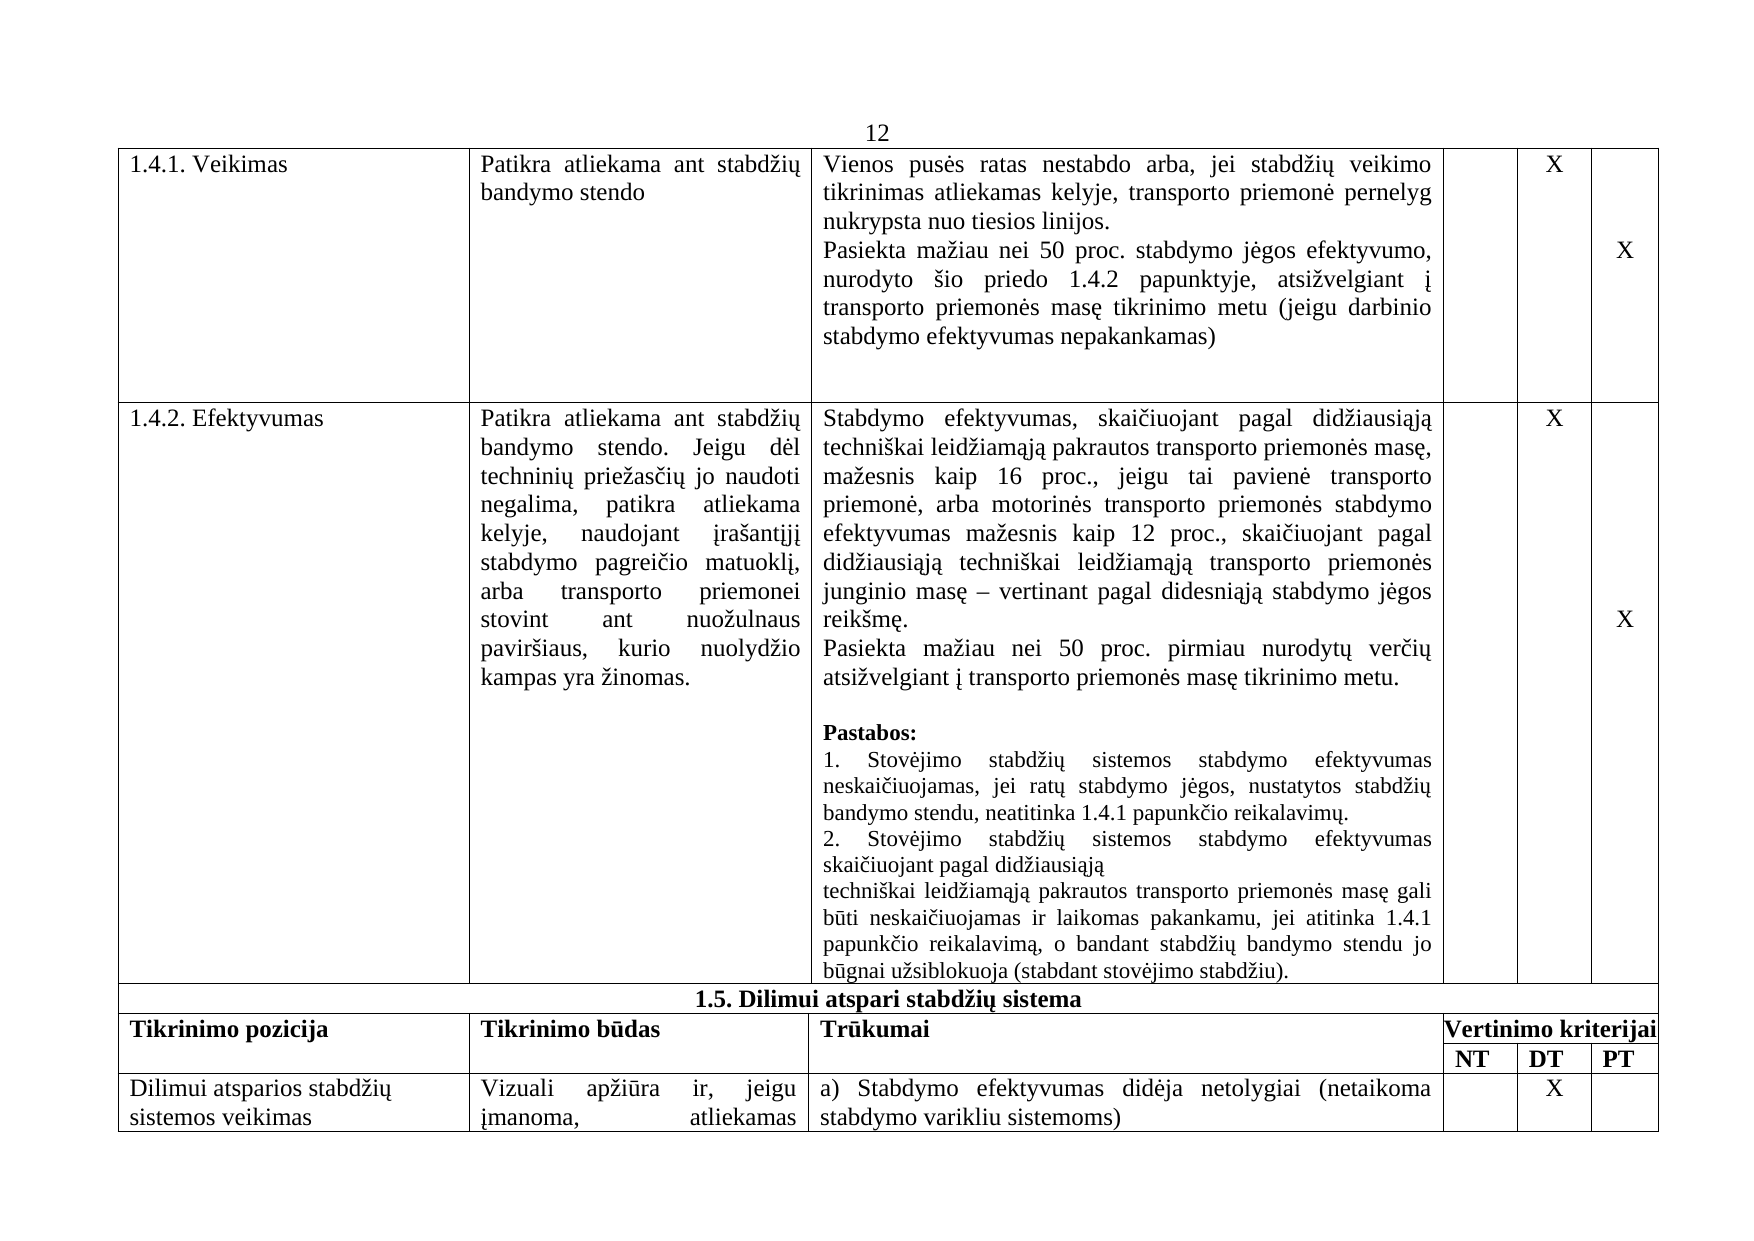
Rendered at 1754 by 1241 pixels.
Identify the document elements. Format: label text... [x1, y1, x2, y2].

table_cell Vienos pusės ratas nestabdo arba, jei stabdžių veikimo tikrinimas atliekamas kelyje, transporto priemonė pernelyg nukrypsta nuo tiesios linijos. Pasiekta mažiau nei 50 proc. stabdymo jėgos efektyvumo, nurodyto šio priedo 1.4.2 papunktyje, atsižvelgiant į transporto priemonės masę tikrinimo metu (jeigu darbinio stabdymo efektyvumas nepakankamas) [812, 149, 1443, 402]
table_cell Stabdymo efektyvumas, skaičiuojant pagal didžiausiąją techniškai leidžiamąją pakrautos transporto priemonės masę, mažesnis kaip 16 proc., jeigu tai pavienė transporto priemonė, arba motorinės transporto priemonės stabdymo efektyvumas mažesnis kaip 12 proc., skaičiuojant pagal didžiausiąją techniškai leidžiamąją transporto priemonės junginio masę – vertinant pagal didesniąją stabdymo jėgos reikšmę. Pasiekta mažiau nei 50 proc. pirmiau nurodytų verčių atsižvelgiant į transporto priemonės masę tikrinimo metu. Pastabos: 1. Stovėjimo stabdžių sistemos stabdymo efektyvumas neskaičiuojamas, jei ratų stabdymo jėgos, nustatytos stabdžių bandymo stendu, neatitinka 1.4.1 papunkčio reikalavimų. 2. Stovėjimo stabdžių sistemos stabdymo efektyvumas skaičiuojant pagal didžiausiąją techniškai leidžiamąją pakrautos transporto priemonės masę gali būti neskaičiuojamas ir laikomas pakankamu, jei atitinka 1.4.1 papunkčio reikalavimą, o bandant stabdžių bandymo stendu jo būgnai užsiblokuoja (stabdant stovėjimo stabdžiu). [812, 403, 1443, 983]
table_cell [1444, 403, 1517, 983]
table_cell X [1518, 1074, 1591, 1131]
table_cell 1.5. Dilimui atspari stabdžių sistema [119, 984, 1658, 1013]
table_cell DT [1518, 1044, 1591, 1072]
table_cell [1444, 149, 1517, 402]
table_cell Patikra atliekama ant stabdžių bandymo stendo [470, 149, 811, 402]
table_cell Tikrinimo būdas [470, 1014, 808, 1072]
table_cell PT [1592, 1044, 1658, 1072]
table_cell X [1592, 403, 1658, 983]
table_cell Vizuali apžiūra ir, jeigu įmanoma, atliekamas [470, 1074, 808, 1131]
table_cell X [1518, 149, 1591, 402]
table_cell X [1592, 149, 1658, 402]
table_cell NT [1444, 1044, 1517, 1072]
table_cell X [1518, 403, 1591, 983]
table_cell Dilimui atsparios stabdžių sistemos veikimas [119, 1074, 469, 1131]
table_cell a) Stabdymo efektyvumas didėja netolygiai (netaikoma stabdymo varikliu sistemoms) [809, 1074, 1443, 1131]
table_cell 1.4.1. Veikimas [119, 149, 469, 402]
table_cell Patikra atliekama ant stabdžių bandymo stendo. Jeigu dėl techninių priežasčių jo naudoti negalima, patikra atliekama kelyje, naudojant įrašantįjį stabdymo pagreičio matuoklį, arba transporto priemonei stovint ant nuožulnaus paviršiaus, kurio nuolydžio kampas yra žinomas. [470, 403, 811, 983]
table_cell [1444, 1074, 1517, 1131]
table_cell 1.4.2. Efektyvumas [119, 403, 469, 983]
table_cell Vertinimo kriterijai [1444, 1014, 1658, 1043]
table_cell [1592, 1074, 1658, 1131]
table_cell Trūkumai [809, 1014, 1443, 1072]
table_cell Tikrinimo pozicija [119, 1014, 469, 1072]
